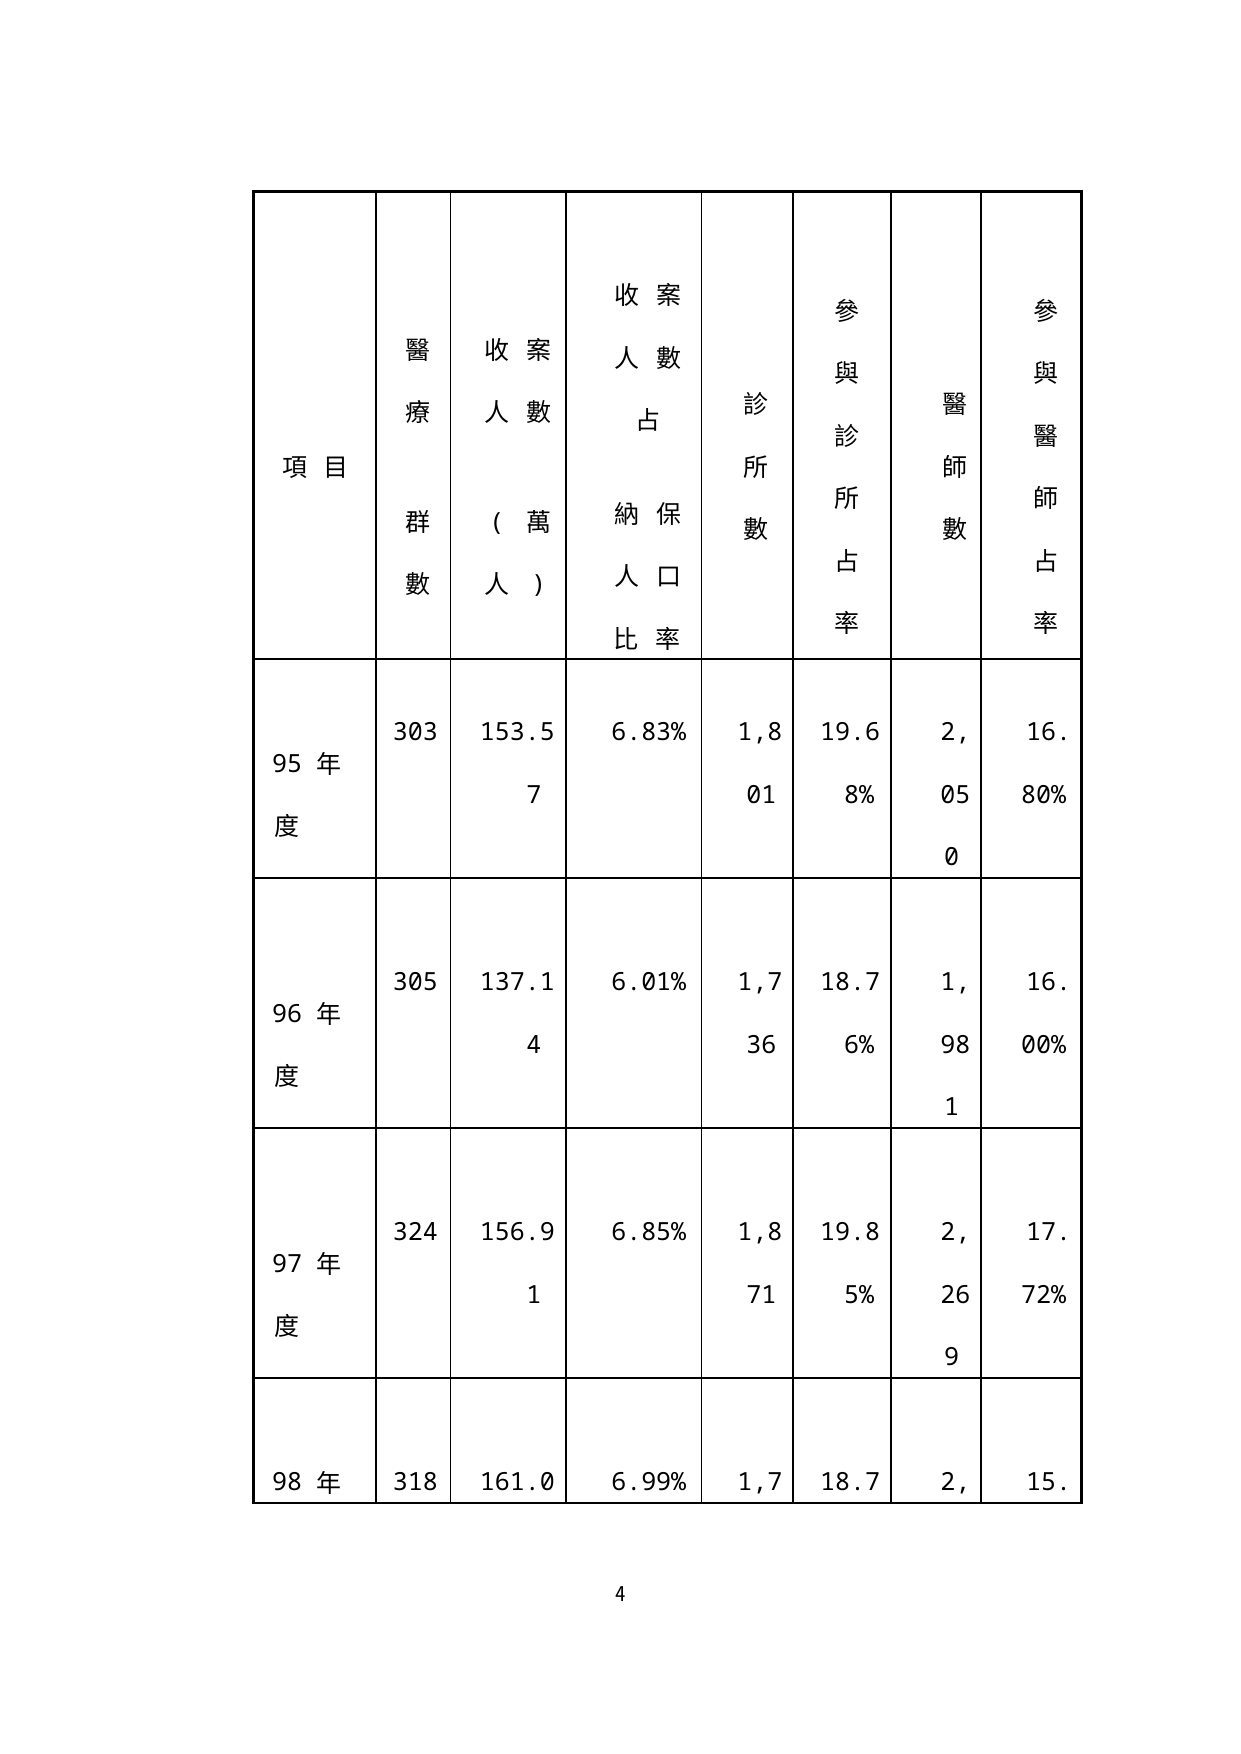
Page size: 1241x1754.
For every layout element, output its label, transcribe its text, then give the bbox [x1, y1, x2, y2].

table_cell 161.0 [451, 1379, 565, 1502]
table_cell 6.01% [567, 879, 701, 1127]
table_cell 1,736 [702, 879, 792, 1127]
table_cell 95年度 [255, 660, 375, 877]
table_header 醫療 群數 [377, 193, 450, 658]
table_cell 97年度 [255, 1129, 375, 1377]
table_cell 98年 [255, 1379, 375, 1502]
table_header 項目 [255, 193, 375, 658]
table_header 醫師數 [892, 193, 980, 658]
table_cell 305 [377, 879, 450, 1127]
table_cell 137.14 [451, 879, 565, 1127]
table_header 收案人數 (萬人) [451, 193, 565, 658]
table_cell 153.57 [451, 660, 565, 877]
table_cell 6.99% [567, 1379, 701, 1502]
table_cell 2,050 [892, 660, 980, 877]
table_cell 2, [892, 1379, 980, 1502]
table_cell 16.00% [982, 879, 1080, 1127]
table_cell 19.68% [794, 660, 890, 877]
table_cell 18.76% [794, 879, 890, 1127]
table_cell 15. [982, 1379, 1080, 1502]
table_cell 1,871 [702, 1129, 792, 1377]
table_cell 96年度 [255, 879, 375, 1127]
table_cell 303 [377, 660, 450, 877]
table_cell 2,269 [892, 1129, 980, 1377]
table_cell 324 [377, 1129, 450, 1377]
table_cell 1,981 [892, 879, 980, 1127]
table_cell 156.91 [451, 1129, 565, 1377]
table_cell 318 [377, 1379, 450, 1502]
table_cell 16.80% [982, 660, 1080, 877]
table_header 參與醫師占率 [982, 193, 1080, 658]
table_cell 6.83% [567, 660, 701, 877]
table_cell 19.85% [794, 1129, 890, 1377]
table_header 收案人數占 納保人口比率 [567, 193, 701, 658]
table_cell 18.7 [794, 1379, 890, 1502]
table_header 參與診所占率 [794, 193, 890, 658]
table_cell 1,801 [702, 660, 792, 877]
table_cell 6.85% [567, 1129, 701, 1377]
table_cell 1,7 [702, 1379, 792, 1502]
table_cell 17.72% [982, 1129, 1080, 1377]
table_header 診所數 [702, 193, 792, 658]
